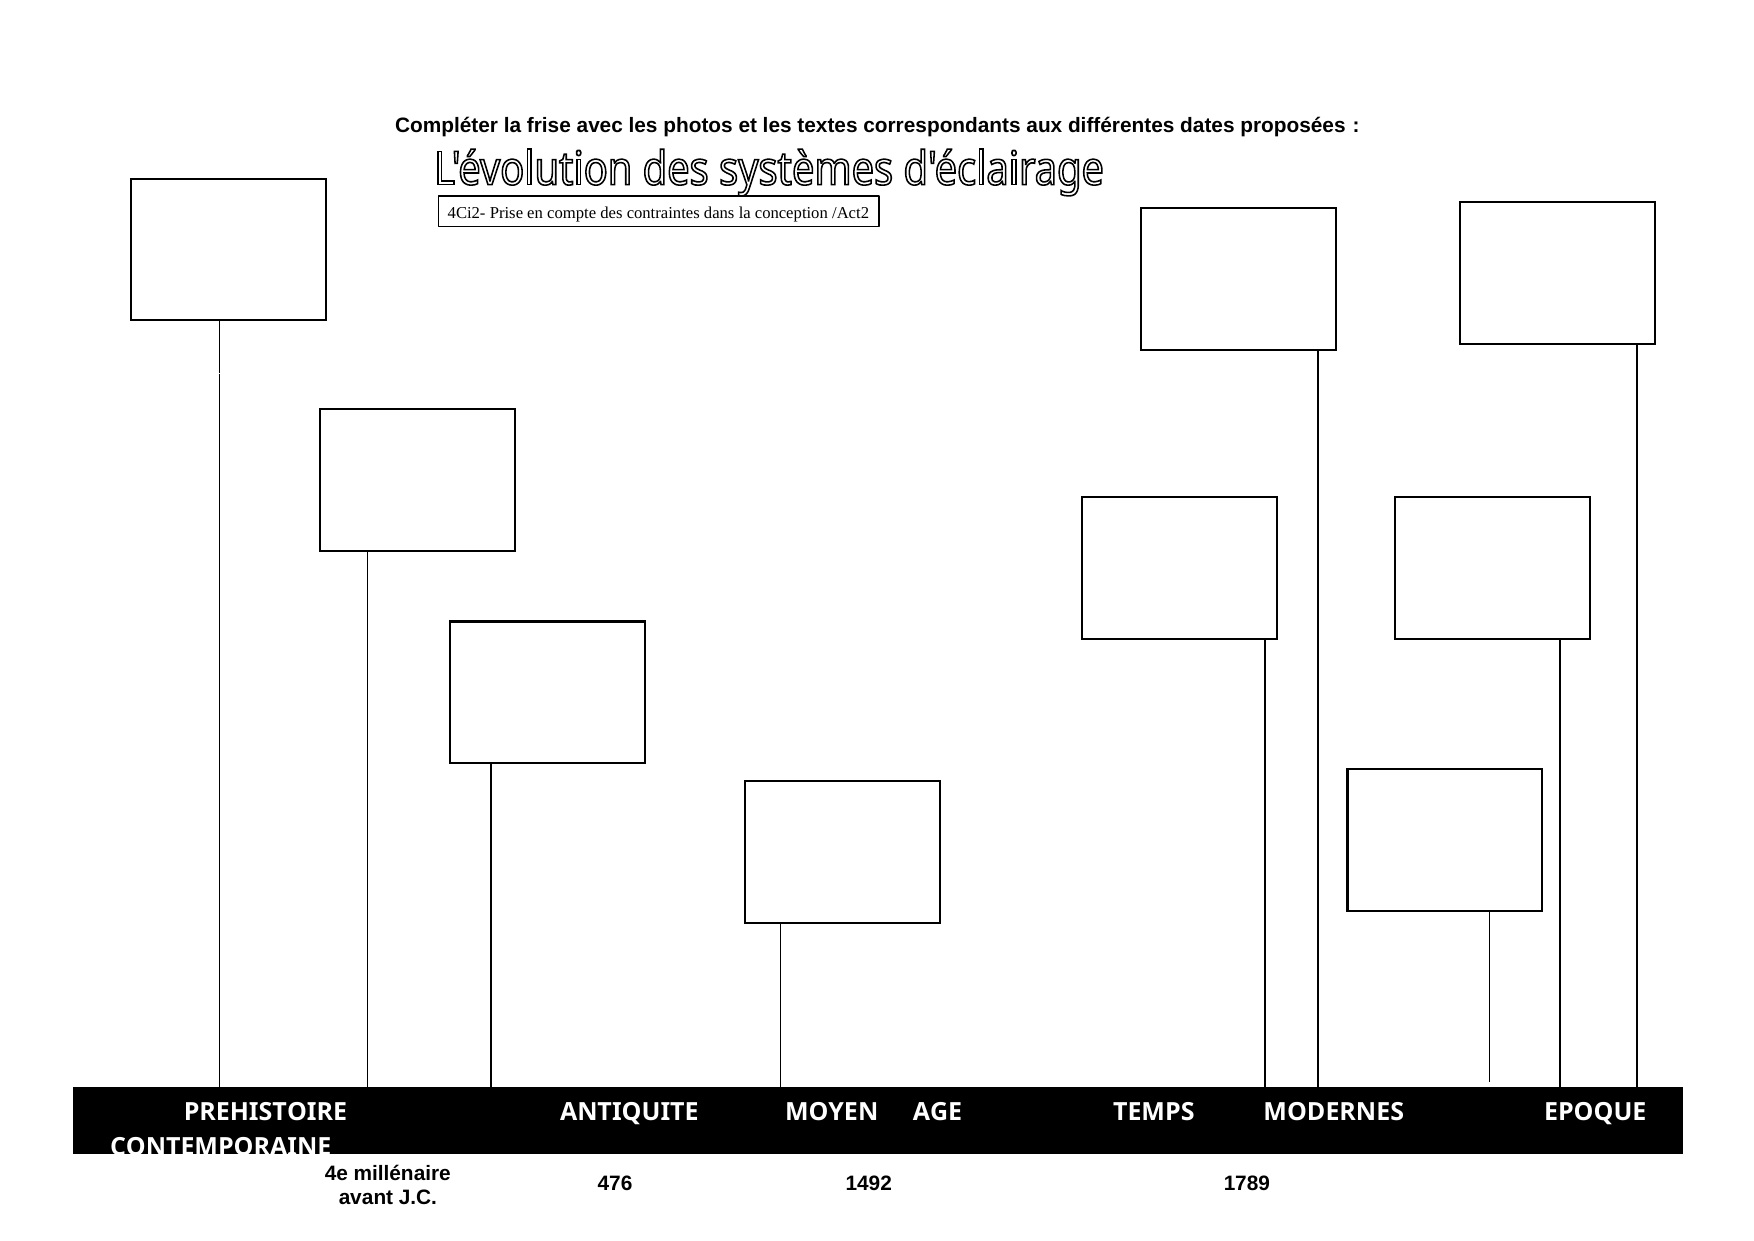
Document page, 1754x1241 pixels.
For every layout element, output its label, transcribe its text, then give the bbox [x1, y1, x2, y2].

text Compléter la frise avec les photos et les textes correspondants aux différentes dates proposées : [118, 113, 1636, 137]
